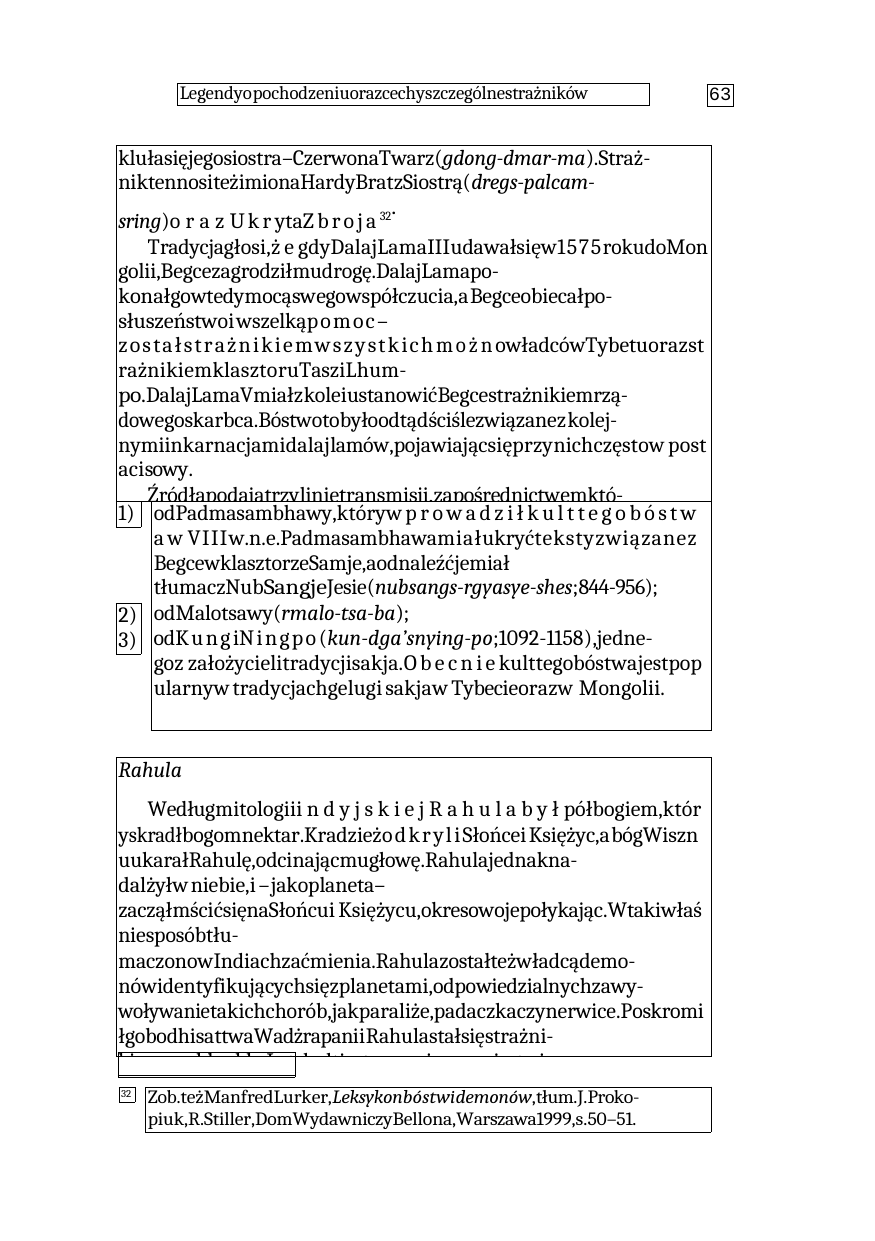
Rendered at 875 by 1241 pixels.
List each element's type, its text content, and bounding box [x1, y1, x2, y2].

text WedługmitologiiindyjskiejRahulabyłpółbogiem,któryskradłbogomnektar.KradzieżodkryliSłońceiKsiężyc,abógWisznuukarałRahulę,odcinającmugłowę.Rahulajednakna-dalżyłwniebie,i–jakoplaneta–zacząłmścićsięnaSłońcuiKsiężycu,okresowojepołykając.Wtakiwłaśniesposóbtłu-maczonowIndiachzaćmienia.Rahulazostałteżwładcądemo-nówidentyfikującychsięzplanetami,odpowiedzialnychzawy-woływanietakichchorób,jakparaliże,padaczkaczynerwice.PoskromiłgobodhisattwaWadżrapaniiRahulastałsięstrażni-kiemnaukbuddy.Jegokultjestuprawianywningmie. [118, 797, 709, 1056]
text klułasięjegosiostra–CzerwonaTwarz(gdong-dmar-ma).Straż-niktennositeżimionaHardyBratzSiostrą(dregs-palcam-sring)orazUkrytaZbroja32. [118, 146, 709, 234]
text 3) [118, 627, 141, 653]
text Źródłapodajątrzylinietransmisji,zapośrednictwemktó-rychBegcezostałwprowadzonyzIndiidoTybetu: [150, 483, 708, 501]
text Legendyopochodzeniuorazcechyszczególnestrażników [179, 84, 649, 104]
text odKungiNingpo(kun-dga’snying-po;1092-1158),jedne-gozzałożycielitradycjisakja.ObecniekulttegobóstwajestpopularnywtradycjachgelugisakjawTybecieorazwMongolii. [153, 626, 709, 701]
text Zob.teżManfredLurker,Leksykonbóstwidemonów,tłum.J.Proko-piuk,R.Stiller,DomWydawniczyBellona,Warszawa1999,s.50–51. [148, 1088, 709, 1130]
text 32 [121, 1088, 135, 1100]
text 2) [118, 604, 141, 627]
text odPadmasambhawy,którywprowadziłkulttegobóstwawVIIIw.n.e.PadmasambhawamiałukryćtekstyzwiązanezBegcewklasztorzeSamje,aodnaleźćjemiał tłumaczNubSangjeJesie(nubsangs-rgyasye-shes;844-956); [153, 502, 709, 600]
text 1) [118, 502, 141, 526]
text Rahula [118, 758, 711, 782]
text odMalotsawy(rmalo-tsa-ba); [153, 600, 711, 626]
text 63 [709, 85, 733, 106]
text Tradycjagłosi,żegdyDalajLamaIIIudawałsięw1575rokudoMongolii,Begcezagrodziłmudrogę.DalajLamapo-konałgowtedymocąswegowspółczucia,aBegceobiecałpo-słuszeństwoiwszelkąpomoc–zostałstrażnikiemwszystkichmożnowładcówTybetuorazstrażnikiemklasztoruTasziLhum-po.DalajLamaVmiałzkoleiustanowićBegcestrażnikiemrzą-dowegoskarbca.Bóstwotobyłoodtądściślezwiązanezkolej-nymiinkarnacjamidalajlamów,pojawiającsięprzynichczęstowpostacisowy. [118, 234, 709, 482]
